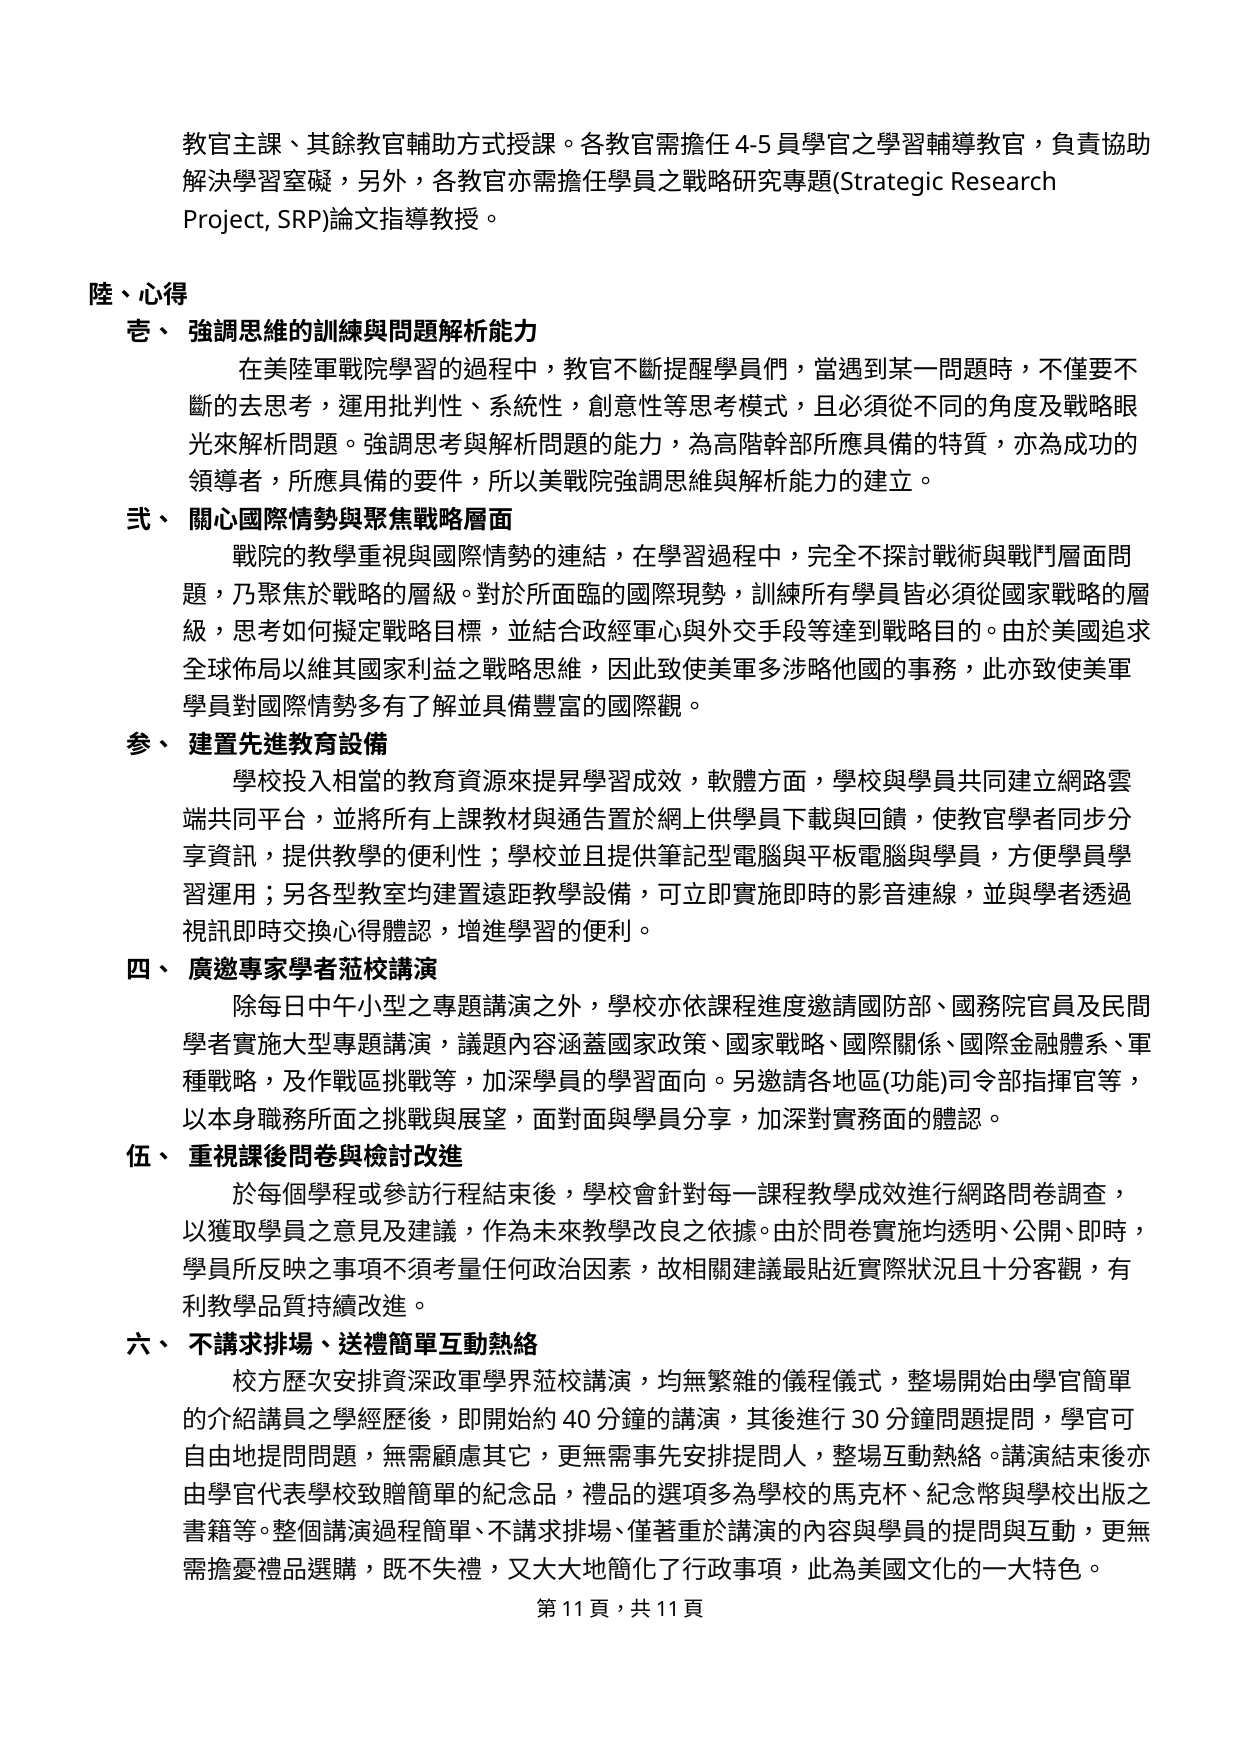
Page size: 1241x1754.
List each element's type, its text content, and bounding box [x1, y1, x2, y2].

text 戰院的教學重視與國際情勢的連結，在學習過程中，完全不探討戰術與戰鬥層面問題，乃聚焦於戰略的層級。對於所面臨的國際現勢，訓練所有學員皆必須從國家戰略的層級，思考如何擬定戰略目標，並結合政經軍心與外交手段等達到戰略目的。由於美國追求全球佈局以維其國家利益之戰略思維，因此致使美軍多涉略他國的事務，此亦致使美軍學員對國際情勢多有了解並具備豐富的國際觀。 [182, 536, 1152, 724]
text 除每日中午小型之專題講演之外，學校亦依課程進度邀請國防部、國務院官員及民間學者實施大型專題講演，議題內容涵蓋國家政策、國家戰略、國際關係、國際金融體系、軍種戰略，及作戰區挑戰等，加深學員的學習面向。另邀請各地區(功能)司令部指揮官等，以本身職務所面之挑戰與展望，面對面與學員分享，加深對實務面的體認。 [182, 986, 1152, 1136]
text 校方歷次安排資深政軍學界蒞校講演，均無繁雜的儀程儀式，整場開始由學官簡單的介紹講員之學經歷後，即開始約40分鐘的講演，其後進行30分鐘問題提問，學官可自由地提問問題，無需顧慮其它，更無需事先安排提問人，整場互動熱絡。講演結束後亦由學官代表學校致贈簡單的紀念品，禮品的選項多為學校的馬克杯、紀念幣與學校出版之書籍等。整個講演過程簡單、不講求排場、僅著重於講演的內容與學員的提問與互動，更無需擔憂禮品選購，既不失禮，又大大地簡化了行政事項，此為美國文化的一大特色。 [182, 1361, 1152, 1586]
subtitle 不講求排場、送禮簡單互動熱絡 [126, 1324, 1152, 1361]
subtitle 強調思維的訓練與問題解析能力 [126, 311, 1152, 349]
text 學校投入相當的教育資源來提昇學習成效，軟體方面，學校與學員共同建立網路雲端共同平台，並將所有上課教材與通告置於網上供學員下載與回饋，使教官學者同步分享資訊，提供教學的便利性；學校並且提供筆記型電腦與平板電腦與學員，方便學員學習運用；另各型教室均建置遠距教學設備，可立即實施即時的影音連線，並與學者透過視訊即時交換心得體認，增進學習的便利。 [182, 761, 1152, 949]
subtitle 關心國際情勢與聚焦戰略層面 [126, 499, 1152, 536]
subtitle 重視課後問卷與檢討改進 [126, 1136, 1152, 1174]
subtitle 建置先進教育設備 [126, 724, 1152, 761]
subtitle 在美陸軍戰院學習的過程中，教官不斷提醒學員們，當遇到某一問題時，不僅要不斷的去思考，運用批判性、系統性，創意性等思考模式，且必須從不同的角度及戰略眼光來解析問題。強調思考與解析問題的能力，為高階幹部所應具備的特質，亦為成功的領導者，所應具備的要件，所以美戰院強調思維與解析能力的建立。 [189, 349, 1152, 499]
subtitle 陸、心得 [89, 274, 1152, 311]
text 教官主課、其餘教官輔助方式授課。各教官需擔任4-5員學官之學習輔導教官，負責協助解決學習窒礙，另外，各教官亦需擔任學員之戰略研究專題(Strategic Research Project, SRP)論文指導教授。 [182, 124, 1152, 236]
text 於每個學程或參訪行程結束後，學校會針對每一課程教學成效進行網路問卷調查，以獲取學員之意見及建議，作為未來教學改良之依據。由於問卷實施均透明、公開、即時，學員所反映之事項不須考量任何政治因素，故相關建議最貼近實際狀況且十分客觀，有利教學品質持續改進。 [182, 1174, 1152, 1324]
subtitle 廣邀專家學者蒞校講演 [126, 949, 1152, 986]
